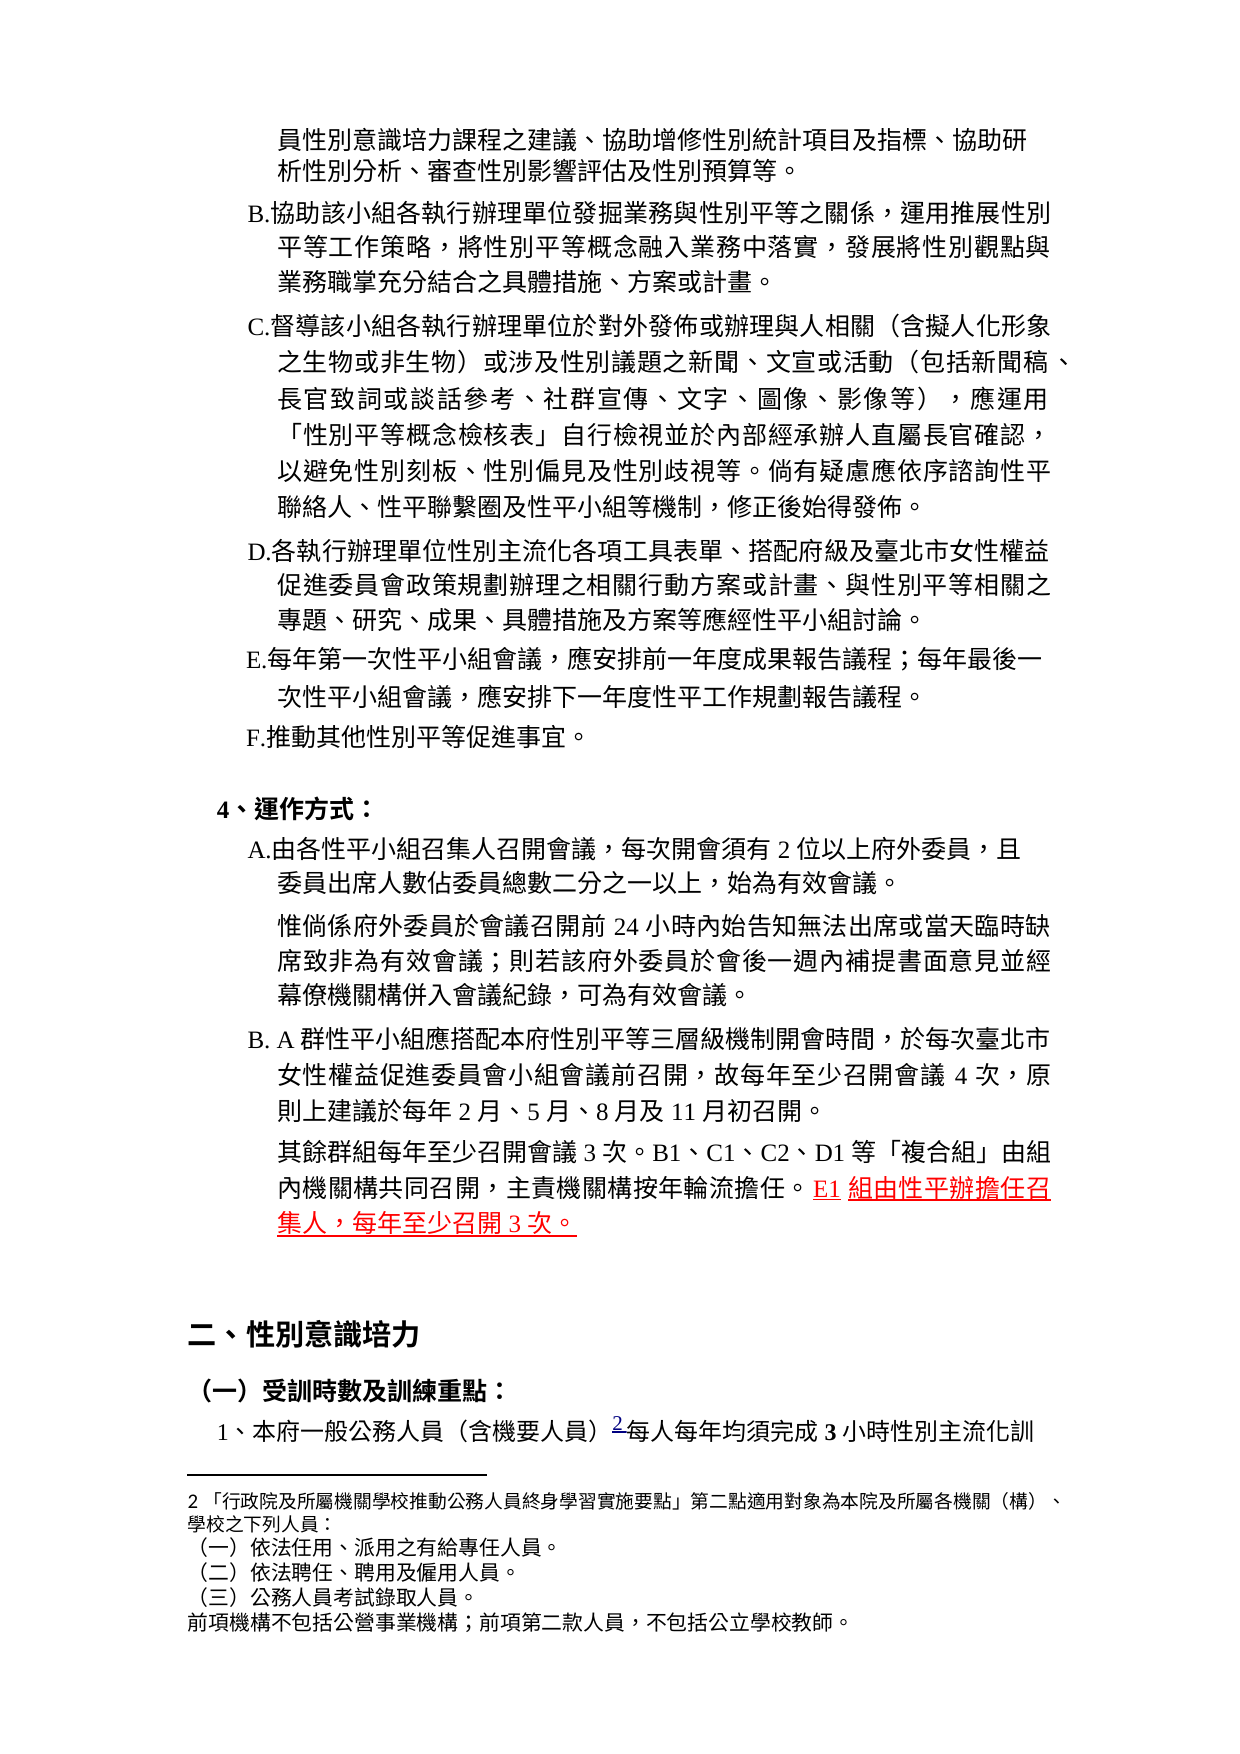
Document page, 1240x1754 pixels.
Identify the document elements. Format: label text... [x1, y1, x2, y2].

text 二、性別意識培力 [187, 1317, 1089, 1352]
text B.協助該小組各執行辦理單位發掘業務與性別平等之關係，運用推展性別平等工作策略，將性別平等概念融入業務中落實，發展將性別觀點與業務職掌充分結合之具體措施、方案或計畫。 [247, 194, 1051, 299]
text 員性別意識培力課程之建議、協助增修性別統計項目及指標、協助研析性別分析、審查性別影響評估及性別預算等。 [277, 124, 1051, 186]
text D.各執行辦理單位性別主流化各項工具表單、搭配府級及臺北市女性權益促進委員會政策規劃辦理之相關行動方案或計畫、與性別平等相關之專題、研究、成果、具體措施及方案等應經性平小組討論。 [247, 532, 1051, 637]
text 前項機構不包括公營事業機構；前項第二款人員，不包括公立學校教師。 [187, 1611, 1089, 1636]
text C.督導該小組各執行辦理單位於對外發佈或辦理與人相關（含擬人化形象之生物或非生物）或涉及性別議題之新聞、文宣或活動（包括新聞稿、長官致詞或談話參考、社群宣傳、文字、圖像、影像等），應運用「性別平等概念檢核表」自行檢視並於內部經承辦人直屬長官確認，以避免性別刻板、性別偏見及性別歧視等。倘有疑慮應依序諮詢性平聯絡人、性平聯繫圈及性平小組等機制，修正後始得發佈。 [247, 307, 1051, 524]
text 惟倘係府外委員於會議召開前 24 小時內始告知無法出席或當天臨時缺席致非為有效會議；則若該府外委員於會後一週內補提書面意見並經幕僚機關構併入會議紀錄，可為有效會議。 [277, 907, 1051, 1012]
text E.每年第一次性平小組會議，應安排前一年度成果報告議程；每年最後一 [246, 644, 1089, 675]
text A.由各性平小組召集人召開會議，每次開會須有 2 位以上府外委員，且委員出席人數佔委員總數二分之一以上，始為有效會議。 [247, 832, 1045, 899]
text （一）受訓時數及訓練重點： [187, 1376, 1089, 1406]
text 次性平小組會議，應安排下一年度性平工作規劃報告議程。 [277, 682, 1089, 712]
text （二）依法聘任、聘用及僱用人員。 [187, 1561, 1089, 1586]
text （一）依法任用、派用之有給專任人員。 [187, 1536, 1089, 1561]
list 「行政院及所屬機關學校推動公務人員終身學習實施要點」第二點適用對象為本院及所屬各機關（構）、學校之下列人員： [187, 1490, 1051, 1536]
text 其餘群組每年至少召開會議 3 次。B1、C1、C2、D1 等「複合組」由組內機關構共同召開，主責機關構按年輪流擔任。E1 組由性平辦擔任召集人，每年至少召開 3 次。 [277, 1132, 1051, 1240]
text 4、運作方式： [217, 794, 1089, 825]
text （三）公務人員考試錄取人員。 [187, 1586, 1089, 1611]
text F.推動其他性別平等促進事宜。 [246, 722, 1089, 752]
text 1、本府一般公務人員（含機要人員）2每人每年均須完成 3 小時性別主流化訓 [217, 1411, 1089, 1448]
text B. A 群性平小組應搭配本府性別平等三層級機制開會時間，於每次臺北市女性權益促進委員會小組會議前召開，故每年至少召開會議 4 次，原則上建議於每年 2 月、5 月、8 月及 11 月初召開。 [247, 1019, 1051, 1127]
